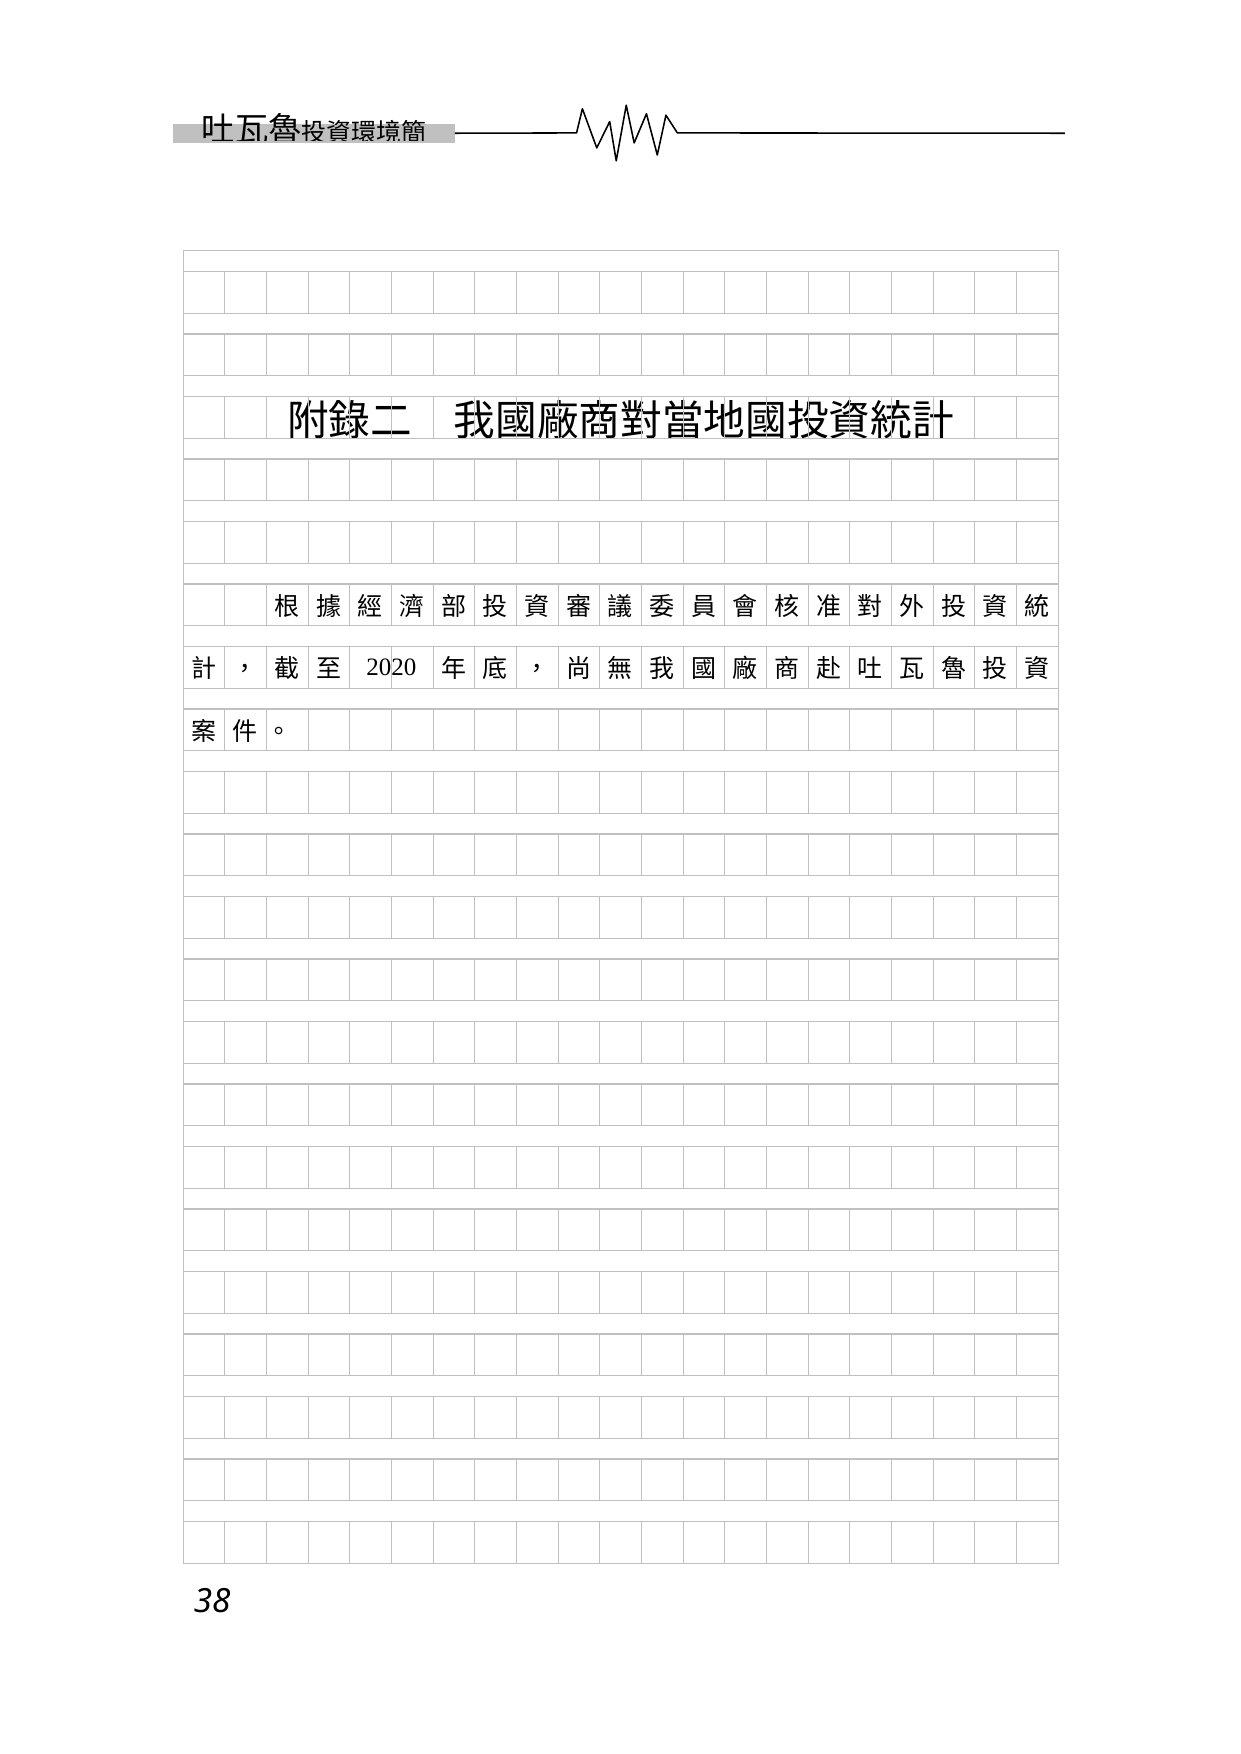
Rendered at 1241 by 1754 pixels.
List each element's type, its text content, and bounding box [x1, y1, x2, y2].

text 根據經濟部投資審議委員會核准對外投資統計，截至2020年底，尚無我國廠商赴吐瓦魯投資案件。 [517, 647, 558, 688]
text 附錄二 我國廠商對當地國投資統計 [392, 397, 433, 438]
text 根據經濟部投資審議委員會核准對外投資統計，截至2020年底，尚無我國廠商赴吐瓦魯投資案件。 [684, 710, 724, 750]
text 根據經濟部投資審議委員會核准對外投資統計，截至2020年底，尚無我國廠商赴吐瓦魯投資案件。 [309, 647, 349, 688]
text 根據經濟部投資審議委員會核准對外投資統計，截至2020年底，尚無我國廠商赴吐瓦魯投資案件。 [184, 626, 1058, 646]
text 根據經濟部投資審議委員會核准對外投資統計，截至2020年底，尚無我國廠商赴吐瓦魯投資案件。 [225, 585, 266, 625]
text 附錄二 我國廠商對當地國投資統計 [934, 397, 974, 438]
text 根據經濟部投資審議委員會核准對外投資統計，截至2020年底，尚無我國廠商赴吐瓦魯投資案件。 [850, 710, 891, 750]
text 根據經濟部投資審議委員會核准對外投資統計，截至2020年底，尚無我國廠商赴吐瓦魯投資案件。 [767, 710, 808, 750]
text 附錄二 我國廠商對當地國投資統計 [517, 405, 530, 434]
text 根據經濟部投資審議委員會核准對外投資統計，截至2020年底，尚無我國廠商赴吐瓦魯投資案件。 [392, 585, 433, 625]
text 根據經濟部投資審議委員會核准對外投資統計，截至2020年底，尚無我國廠商赴吐瓦魯投資案件。 [725, 710, 766, 750]
text 根據經濟部投資審議委員會核准對外投資統計，截至2020年底，尚無我國廠商赴吐瓦魯投資案件。 [600, 647, 641, 688]
text 附錄二 我國廠商對當地國投資統計 [184, 397, 224, 438]
text 根據經濟部投資審議委員會核准對外投資統計，截至2020年底，尚無我國廠商赴吐瓦魯投資案件。 [475, 710, 516, 750]
text 附錄二 我國廠商對當地國投資統計 [184, 376, 1058, 396]
text 根據經濟部投資審議委員會核准對外投資統計，截至2020年底，尚無我國廠商赴吐瓦魯投資案件。 [517, 585, 558, 625]
text 根據經濟部投資審議委員會核准對外投資統計，截至2020年底，尚無我國廠商赴吐瓦魯投資案件。 [725, 647, 766, 688]
text 附錄二 我國廠商對當地國投資統計 [541, 406, 558, 438]
text 附錄二 我國廠商對當地國投資統計 [809, 397, 849, 438]
text 根據經濟部投資審議委員會核准對外投資統計，截至2020年底，尚無我國廠商赴吐瓦魯投資案件。 [850, 585, 891, 625]
text 根據經濟部投資審議委員會核准對外投資統計，截至2020年底，尚無我國廠商赴吐瓦魯投資案件。 [267, 647, 308, 688]
text 根據經濟部投資審議委員會核准對外投資統計，截至2020年底，尚無我國廠商赴吐瓦魯投資案件。 [934, 585, 974, 625]
text 附錄二 我國廠商對當地國投資統計 [501, 405, 516, 434]
text 根據經濟部投資審議委員會核准對外投資統計，截至2020年底，尚無我國廠商赴吐瓦魯投資案件。 [392, 647, 433, 688]
text 根據經濟部投資審議委員會核准對外投資統計，截至2020年底，尚無我國廠商赴吐瓦魯投資案件。 [684, 585, 724, 625]
text 附錄二 我國廠商對當地國投資統計 [642, 397, 683, 438]
text 根據經濟部投資審議委員會核准對外投資統計，截至2020年底，尚無我國廠商赴吐瓦魯投資案件。 [184, 689, 1058, 708]
text 附錄二 我國廠商對當地國投資統計 [767, 397, 808, 438]
text 根據經濟部投資審議委員會核准對外投資統計，截至2020年底，尚無我國廠商赴吐瓦魯投資案件。 [934, 710, 974, 750]
text 根據經濟部投資審議委員會核准對外投資統計，截至2020年底，尚無我國廠商赴吐瓦魯投資案件。 [767, 585, 808, 625]
text 附錄二 我國廠商對當地國投資統計 [767, 405, 780, 434]
text 根據經濟部投資審議委員會核准對外投資統計，截至2020年底，尚無我國廠商赴吐瓦魯投資案件。 [309, 585, 349, 625]
text 根據經濟部投資審議委員會核准對外投資統計，截至2020年底，尚無我國廠商赴吐瓦魯投資案件。 [1017, 710, 1058, 750]
text 根據經濟部投資審議委員會核准對外投資統計，截至2020年底，尚無我國廠商赴吐瓦魯投資案件。 [684, 647, 724, 688]
text 根據經濟部投資審議委員會核准對外投資統計，截至2020年底，尚無我國廠商赴吐瓦魯投資案件。 [184, 585, 224, 625]
text 根據經濟部投資審議委員會核准對外投資統計，截至2020年底，尚無我國廠商赴吐瓦魯投資案件。 [725, 585, 766, 625]
text 根據經濟部投資審議委員會核准對外投資統計，截至2020年底，尚無我國廠商赴吐瓦魯投資案件。 [975, 647, 1016, 688]
text 附錄二 我國廠商對當地國投資統計 [725, 397, 766, 438]
text 根據經濟部投資審議委員會核准對外投資統計，截至2020年底，尚無我國廠商赴吐瓦魯投資案件。 [767, 647, 808, 688]
text 附錄二 我國廠商對當地國投資統計 [309, 397, 349, 438]
text 附錄二 我國廠商對當地國投資統計 [600, 397, 641, 438]
text 根據經濟部投資審議委員會核准對外投資統計，截至2020年底，尚無我國廠商赴吐瓦魯投資案件。 [559, 585, 599, 625]
text 根據經濟部投資審議委員會核准對外投資統計，截至2020年底，尚無我國廠商赴吐瓦魯投資案件。 [642, 647, 683, 688]
text 根據經濟部投資審議委員會核准對外投資統計，截至2020年底，尚無我國廠商赴吐瓦魯投資案件。 [350, 647, 391, 688]
text 附錄二 我國廠商對當地國投資統計 [850, 397, 891, 438]
text 附錄二 我國廠商對當地國投資統計 [475, 397, 516, 438]
text 根據經濟部投資審議委員會核准對外投資統計，截至2020年底，尚無我國廠商赴吐瓦魯投資案件。 [475, 585, 516, 625]
text 根據經濟部投資審議委員會核准對外投資統計，截至2020年底，尚無我國廠商赴吐瓦魯投資案件。 [642, 710, 683, 750]
text 根據經濟部投資審議委員會核准對外投資統計，截至2020年底，尚無我國廠商赴吐瓦魯投資案件。 [184, 564, 1058, 583]
text 根據經濟部投資審議委員會核准對外投資統計，截至2020年底，尚無我國廠商赴吐瓦魯投資案件。 [475, 647, 516, 688]
text 根據經濟部投資審議委員會核准對外投資統計，截至2020年底，尚無我國廠商赴吐瓦魯投資案件。 [850, 647, 891, 688]
text 根據經濟部投資審議委員會核准對外投資統計，截至2020年底，尚無我國廠商赴吐瓦魯投資案件。 [350, 585, 391, 625]
text 附錄二 我國廠商對當地國投資統計 [350, 397, 391, 438]
text 附錄二 我國廠商對當地國投資統計 [517, 397, 558, 438]
text 根據經濟部投資審議委員會核准對外投資統計，截至2020年底，尚無我國廠商赴吐瓦魯投資案件。 [892, 710, 933, 750]
text 根據經濟部投資審議委員會核准對外投資統計，截至2020年底，尚無我國廠商赴吐瓦魯投資案件。 [517, 710, 558, 750]
text 根據經濟部投資審議委員會核准對外投資統計，截至2020年底，尚無我國廠商赴吐瓦魯投資案件。 [434, 647, 474, 688]
text 根據經濟部投資審議委員會核准對外投資統計，截至2020年底，尚無我國廠商赴吐瓦魯投資案件。 [184, 710, 224, 750]
text 根據經濟部投資審議委員會核准對外投資統計，截至2020年底，尚無我國廠商赴吐瓦魯投資案件。 [809, 710, 849, 750]
text 根據經濟部投資審議委員會核准對外投資統計，截至2020年底，尚無我國廠商赴吐瓦魯投資案件。 [600, 585, 641, 625]
text 根據經濟部投資審議委員會核准對外投資統計，截至2020年底，尚無我國廠商赴吐瓦魯投資案件。 [184, 647, 224, 688]
text 附錄二 我國廠商對當地國投資統計 [751, 405, 766, 434]
text 附錄二 我國廠商對當地國投資統計 [434, 397, 474, 438]
text 根據經濟部投資審議委員會核准對外投資統計，截至2020年底，尚無我國廠商赴吐瓦魯投資案件。 [267, 710, 308, 750]
text 根據經濟部投資審議委員會核准對外投資統計，截至2020年底，尚無我國廠商赴吐瓦魯投資案件。 [434, 585, 474, 625]
text 附錄二 我國廠商對當地國投資統計 [892, 397, 933, 438]
text 根據經濟部投資審議委員會核准對外投資統計，截至2020年底，尚無我國廠商赴吐瓦魯投資案件。 [225, 710, 266, 750]
text 根據經濟部投資審議委員會核准對外投資統計，截至2020年底，尚無我國廠商赴吐瓦魯投資案件。 [559, 647, 599, 688]
text 根據經濟部投資審議委員會核准對外投資統計，截至2020年底，尚無我國廠商赴吐瓦魯投資案件。 [892, 585, 933, 625]
text 附錄二 我國廠商對當地國投資統計 [684, 397, 724, 438]
text 根據經濟部投資審議委員會核准對外投資統計，截至2020年底，尚無我國廠商赴吐瓦魯投資案件。 [559, 710, 599, 750]
text 根據經濟部投資審議委員會核准對外投資統計，截至2020年底，尚無我國廠商赴吐瓦魯投資案件。 [434, 710, 474, 750]
text 附錄二 我國廠商對當地國投資統計 [559, 397, 599, 438]
text 根據經濟部投資審議委員會核准對外投資統計，截至2020年底，尚無我國廠商赴吐瓦魯投資案件。 [225, 647, 266, 688]
text 附錄二 我國廠商對當地國投資統計 [975, 397, 1016, 438]
text 附錄二 我國廠商對當地國投資統計 [225, 397, 266, 438]
text 根據經濟部投資審議委員會核准對外投資統計，截至2020年底，尚無我國廠商赴吐瓦魯投資案件。 [1017, 647, 1058, 688]
text 根據經濟部投資審議委員會核准對外投資統計，截至2020年底，尚無我國廠商赴吐瓦魯投資案件。 [975, 710, 1016, 750]
text 根據經濟部投資審議委員會核准對外投資統計，截至2020年底，尚無我國廠商赴吐瓦魯投資案件。 [809, 647, 849, 688]
text 根據經濟部投資審議委員會核准對外投資統計，截至2020年底，尚無我國廠商赴吐瓦魯投資案件。 [1017, 585, 1058, 625]
text 根據經濟部投資審議委員會核准對外投資統計，截至2020年底，尚無我國廠商赴吐瓦魯投資案件。 [309, 710, 349, 750]
text 附錄二 我國廠商對當地國投資統計 [267, 397, 308, 438]
text 根據經濟部投資審議委員會核准對外投資統計，截至2020年底，尚無我國廠商赴吐瓦魯投資案件。 [934, 647, 974, 688]
text 根據經濟部投資審議委員會核准對外投資統計，截至2020年底，尚無我國廠商赴吐瓦魯投資案件。 [350, 710, 391, 750]
text 根據經濟部投資審議委員會核准對外投資統計，截至2020年底，尚無我國廠商赴吐瓦魯投資案件。 [809, 585, 849, 625]
text 根據經濟部投資審議委員會核准對外投資統計，截至2020年底，尚無我國廠商赴吐瓦魯投資案件。 [892, 647, 933, 688]
text 根據經濟部投資審議委員會核准對外投資統計，截至2020年底，尚無我國廠商赴吐瓦魯投資案件。 [267, 585, 308, 625]
text 根據經濟部投資審議委員會核准對外投資統計，截至2020年底，尚無我國廠商赴吐瓦魯投資案件。 [600, 710, 641, 750]
text 附錄二 我國廠商對當地國投資統計 [1017, 397, 1058, 438]
text 根據經濟部投資審議委員會核准對外投資統計，截至2020年底，尚無我國廠商赴吐瓦魯投資案件。 [975, 585, 1016, 625]
text 根據經濟部投資審議委員會核准對外投資統計，截至2020年底，尚無我國廠商赴吐瓦魯投資案件。 [642, 585, 683, 625]
text 根據經濟部投資審議委員會核准對外投資統計，截至2020年底，尚無我國廠商赴吐瓦魯投資案件。 [392, 710, 433, 750]
